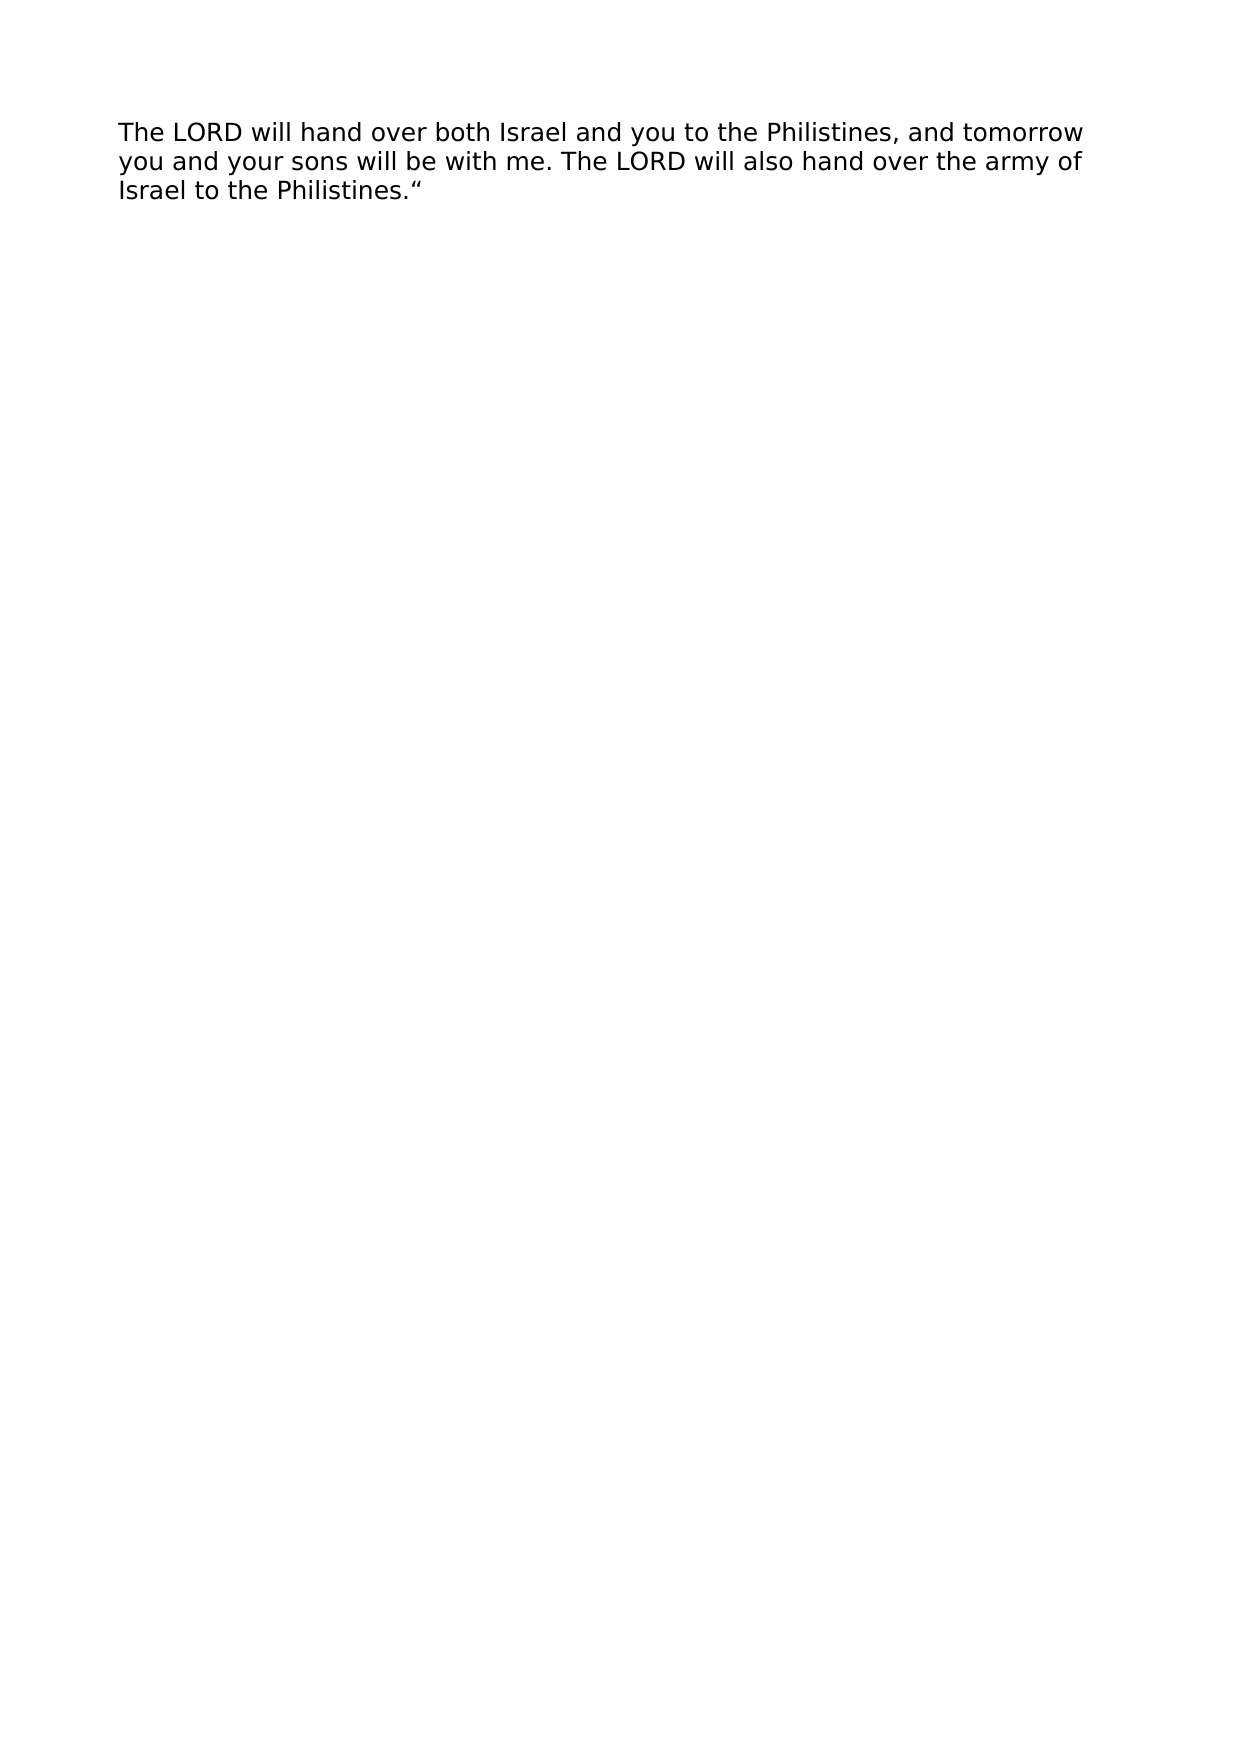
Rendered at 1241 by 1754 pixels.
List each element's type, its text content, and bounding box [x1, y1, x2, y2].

text The LORD will hand over both Israel and you to the Philistines, and tomorrow you and your sons will be with me. The LORD will also hand over the army of Israel to the Philistines.“ [118, 118, 1122, 206]
